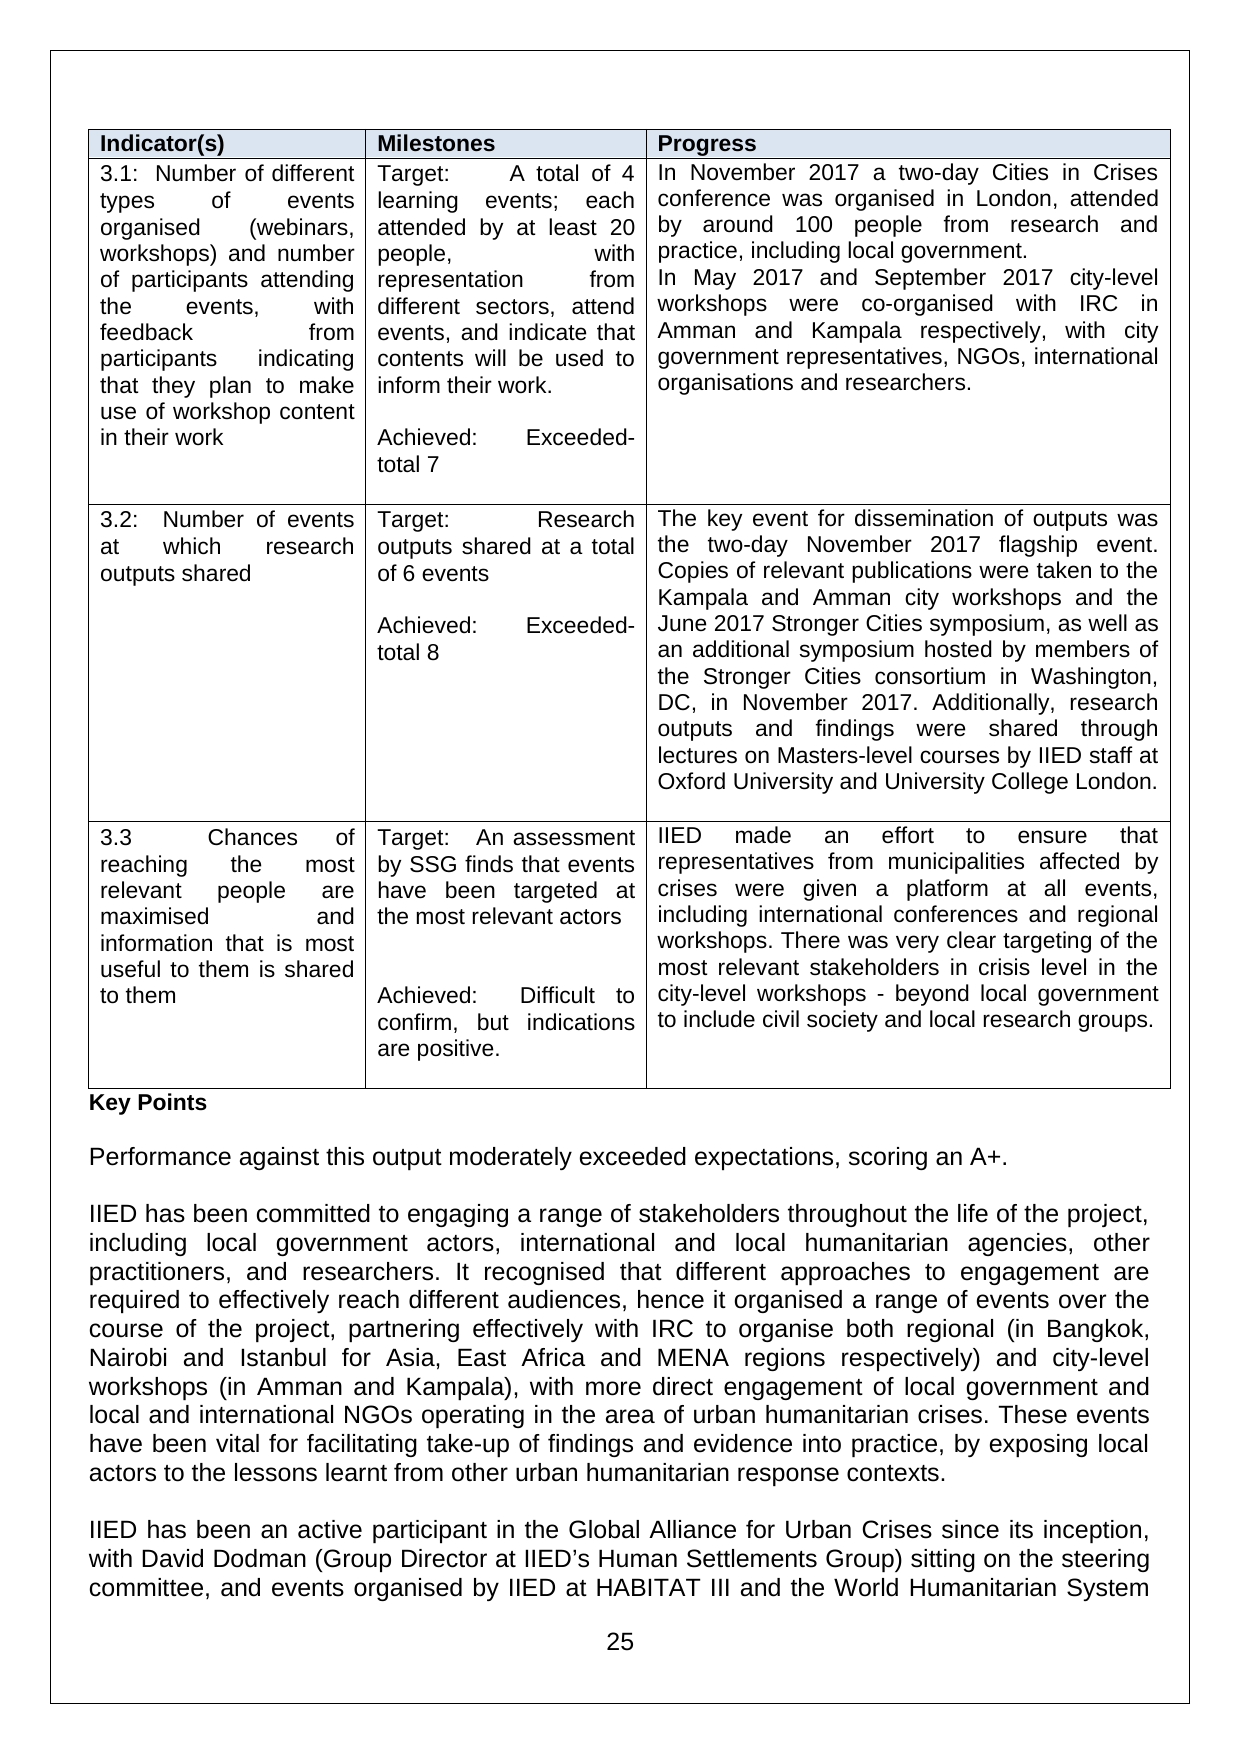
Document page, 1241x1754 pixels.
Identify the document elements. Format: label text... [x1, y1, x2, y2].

list Performance against this output moderately exceeded expectations, scoring an A+. [89, 1141, 1152, 1170]
table_cell Target: Research outputs shared at a total of 6 events Achieved: Exceeded- total 8 [366, 505, 646, 821]
table_cell 3.3 Chances of reaching the most relevant people are maximised and information that is most useful to them is shared to them [89, 822, 365, 1088]
text Key Points [89, 1089, 1152, 1115]
table_cell 3.1: Number of different types of events organised (webinars, workshops) and number of participants attending the events, with feedback from participants indicating that they plan to make use of workshop content in their work [89, 159, 365, 503]
list IIED has been committed to engaging a range of stakeholders throughout the life of the project, including local government actors, international and local humanitarian agencies, other practitioners, and researchers. It recognised that different approaches to engagement are required to effectively reach different audiences, hence it organised a range of events over the course of the project, partnering effectively with IRC to organise both regional (in Bangkok, Nairobi and Istanbul for Asia, East Africa and MENA regions respectively) and city-level workshops (in Amman and Kampala), with more direct engagement of local government and local and international NGOs operating in the area of urban humanitarian crises. These events have been vital for facilitating take-up of findings and evidence into practice, by exposing local actors to the lessons learnt from other urban humanitarian response contexts. [89, 1199, 1152, 1486]
table_cell Target: An assessment by SSG finds that events have been targeted at the most relevant actors Achieved: Difficult to confirm, but indications are positive. [366, 822, 646, 1088]
table_cell Target: A total of 4 learning events; each attended by at least 20 people, with representation from different sectors, attend events, and indicate that contents will be used to inform their work. Achieved: Exceeded- total 7 [366, 159, 646, 503]
list IIED has been an active participant in the Global Alliance for Urban Crises since its inception, with David Dodman (Group Director at IIED’s Human Settlements Group) sitting on the steering committee, and events organised by IIED at HABITAT III and the World Humanitarian System [89, 1515, 1152, 1601]
table_cell The key event for dissemination of outputs was the two-day November 2017 flagship event. Copies of relevant publications were taken to the Kampala and Amman city workshops and the June 2017 Stronger Cities symposium, as well as an additional symposium hosted by members of the Stronger Cities consortium in Washington, DC, in November 2017. Additionally, research outputs and findings were shared through lectures on Masters-level courses by IIED staff at Oxford University and University College London. [647, 505, 1170, 821]
table_cell 3.2: Number of events at which research outputs shared [89, 505, 365, 821]
table_cell In November 2017 a two-day Cities in Crises conference was organised in London, attended by around 100 people from research and practice, including local government. In May 2017 and September 2017 city-level workshops were co-organised with IRC in Amman and Kampala respectively, with city government representatives, NGOs, international organisations and researchers. [647, 159, 1170, 503]
table_header Indicator(s) [89, 130, 365, 157]
table_header Milestones [366, 130, 646, 157]
table_header Progress [647, 130, 1170, 157]
table_cell IIED made an effort to ensure that representatives from municipalities affected by crises were given a platform at all events, including international conferences and regional workshops. There was very clear targeting of the most relevant stakeholders in crisis level in the city-level workshops - beyond local government to include civil society and local research groups. [647, 822, 1170, 1088]
